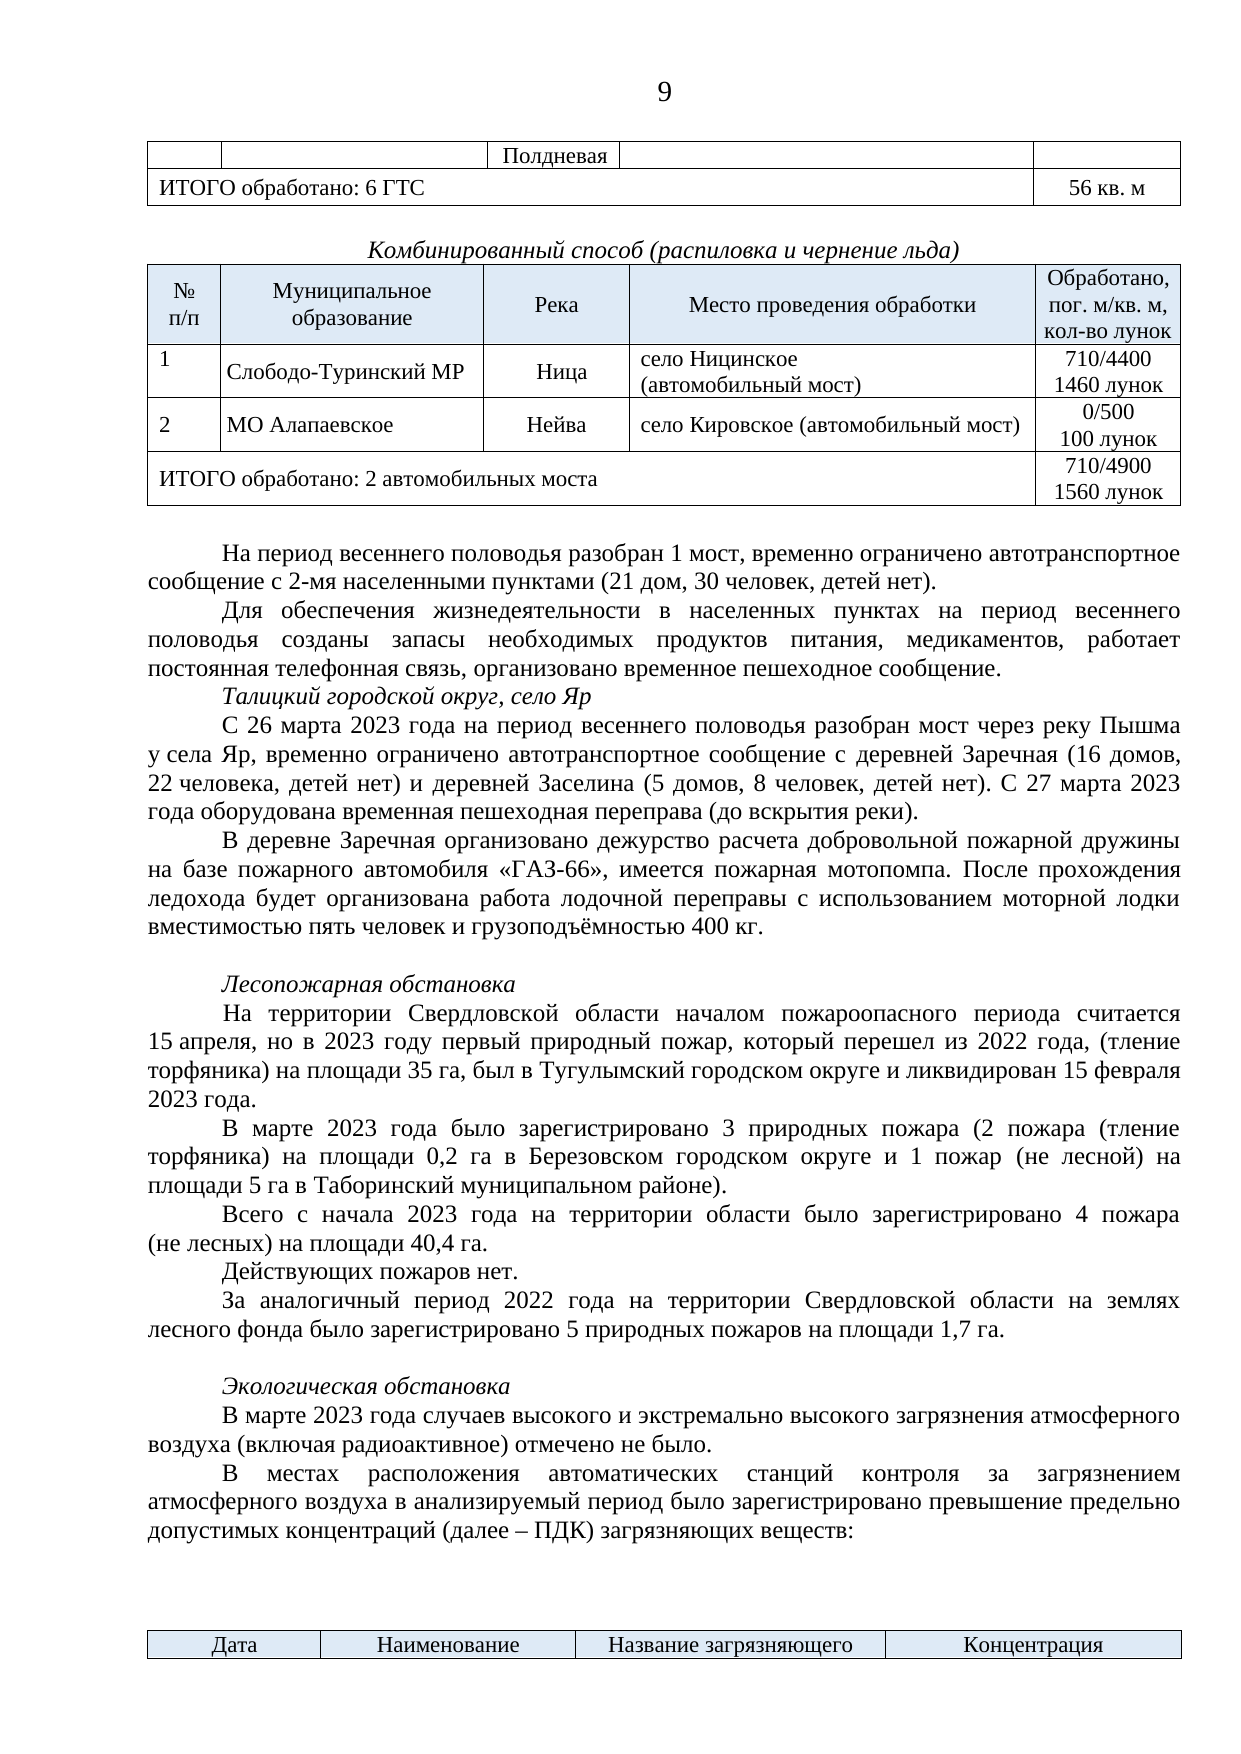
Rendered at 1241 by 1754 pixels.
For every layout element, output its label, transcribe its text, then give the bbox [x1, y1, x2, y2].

table_cell ИТОГО обработано: 6 ГТС [148, 169, 1033, 205]
text С 26 марта 2023 года на период весеннего половодья разобран мост через реку Пышма у села Яр, временно ограничено автотранспортное сообщение с деревней Заречная (16 домов, 22 человека, детей нет) и деревней Заселина (5 домов, 8 человек, детей нет). С 27 марта 2023 года оборудована временная пешеходная переправа (до вскрытия реки). [148, 710, 1181, 825]
table_cell 56 кв. м [1034, 169, 1180, 205]
text В деревне Заречная организовано дежурство расчета добровольной пожарной дружины на базе пожарного автомобиля «ГАЗ-66», имеется пожарная мотопомпа. После прохождения ледохода будет организована работа лодочной переправы с использованием моторной лодки вместимостью пять человек и грузоподъёмностью 400 кг. [148, 825, 1181, 940]
table_header Место проведения обработки [630, 265, 1035, 343]
table_header Обработано, пог. м/кв. м, кол-во лунок [1036, 265, 1180, 343]
table_cell ИТОГО обработано: 2 автомобильных моста [148, 452, 1035, 505]
text Всего с начала 2023 года на территории области было зарегистрировано 4 пожара (не лесных) на площади 40,4 га. [148, 1199, 1181, 1256]
table_header № п/п [148, 265, 220, 343]
text Комбинированный способ (распиловка и чернение льда) [148, 235, 1181, 263]
table_cell Нейва [484, 398, 629, 451]
text За аналогичный период 2022 года на территории Свердловской области на землях лесного фонда было зарегистрировано 5 природных пожаров на площади 1,7 га. [148, 1285, 1181, 1343]
table_cell село Ницинское (автомобильный мост) [630, 345, 1035, 397]
table_cell 1 [148, 345, 220, 397]
text На территории Свердловской области началом пожароопасного периода считается 15 апреля, но в 2023 году первый природный пожар, который перешел из 2022 года, (тление торфяника) на площади 35 га, был в Тугулымский городском округе и ликвидирован 15 февраля 2023 года. [148, 998, 1181, 1113]
text Экологическая обстановка [148, 1371, 1181, 1400]
table_cell МО Алапаевское [221, 398, 483, 451]
text В местах расположения автоматических станций контроля за загрязнением атмосферного воздуха в анализируемый период было зарегистрировано превышение предельно допустимых концентраций (далее – ПДК) загрязняющих веществ: [148, 1458, 1181, 1544]
table_header Муниципальное образование [221, 265, 483, 343]
text На период весеннего половодья разобран 1 мост, временно ограничено автотранспортное сообщение с 2-мя населенными пунктами (21 дом, 30 человек, детей нет). [148, 538, 1181, 595]
text В марте 2023 года случаев высокого и экстремально высокого загрязнения атмосферного воздуха (включая радиоактивное) отмечено не было. [148, 1400, 1181, 1458]
table_header Концентрация [886, 1631, 1181, 1657]
table_cell [222, 142, 487, 168]
table_cell село Кировское (автомобильный мост) [630, 398, 1035, 451]
table_cell [148, 142, 221, 168]
table_cell 710/4900 1560 лунок [1036, 452, 1180, 505]
table_header Название загрязняющего [576, 1631, 885, 1657]
table_cell 710/4400 1460 лунок [1036, 345, 1180, 397]
table_cell 0/500 100 лунок [1036, 398, 1180, 451]
table_cell [620, 142, 1033, 168]
text Лесопожарная обстановка [148, 969, 1181, 998]
text В марте 2023 года было зарегистрировано 3 природных пожара (2 пожара (тление торфяника) на площади 0,2 га в Березовском городском округе и 1 пожар (не лесной) на площади 5 га в Таборинский муниципальном районе). [148, 1113, 1181, 1199]
table_header Наименование [321, 1631, 575, 1657]
table_cell [1034, 142, 1180, 168]
table_cell Слободо-Туринский МР [221, 345, 483, 397]
table_header Дата [148, 1631, 320, 1657]
text Для обеспечения жизнедеятельности в населенных пунктах на период весеннего половодья созданы запасы необходимых продуктов питания, медикаментов, работает постоянная телефонная связь, организовано временное пешеходное сообщение. [148, 595, 1181, 681]
table_cell 2 [148, 398, 220, 451]
table_header Река [484, 265, 629, 343]
text Действующих пожаров нет. [148, 1256, 1181, 1285]
table_cell Ница [484, 345, 629, 397]
table_cell Полдневая [488, 142, 619, 168]
text Талицкий городской округ, село Яр [148, 681, 1181, 710]
